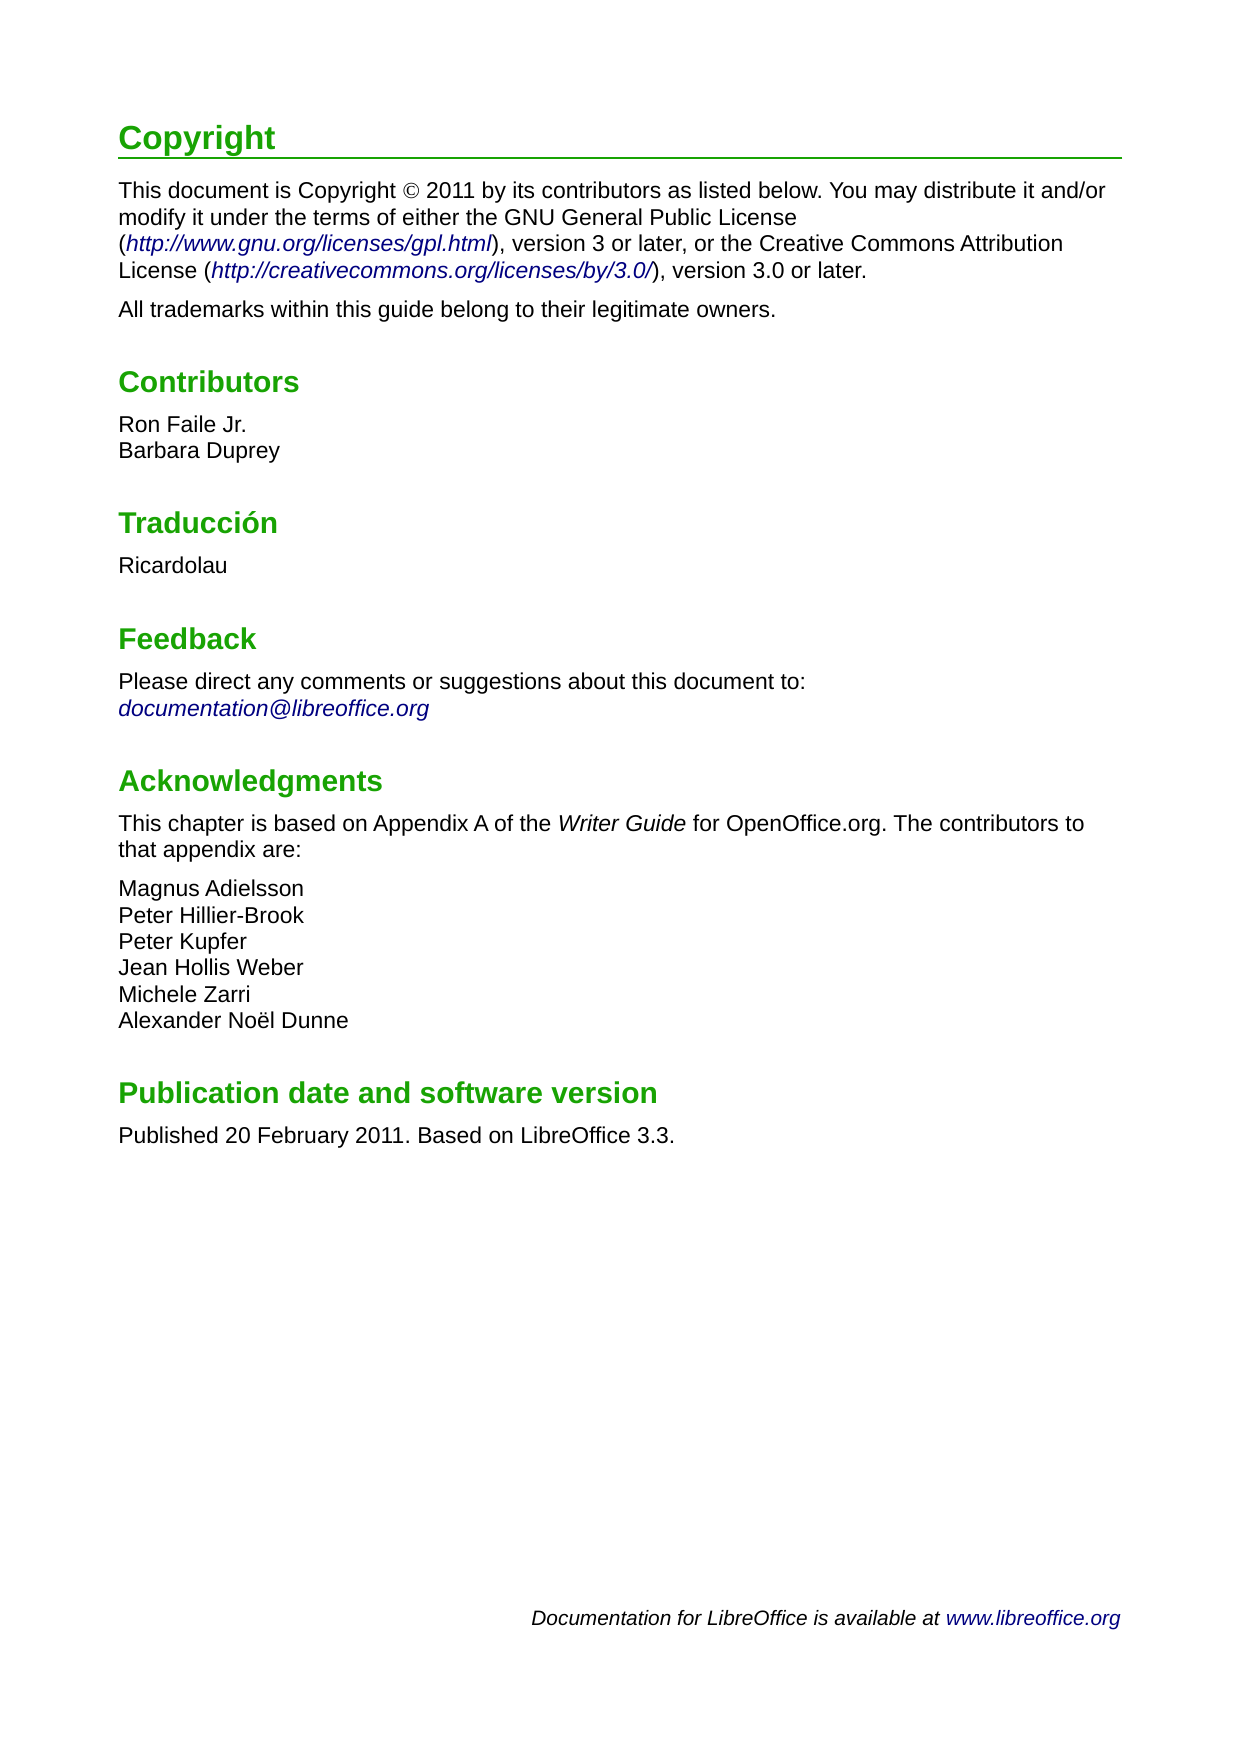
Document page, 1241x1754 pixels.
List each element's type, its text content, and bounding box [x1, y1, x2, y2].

text Acknowledgments [118, 763, 1122, 798]
text Please direct any comments or suggestions about this document to: documentation@libreoffice.org [118, 668, 1122, 721]
text This chapter is based on Appendix A of the Writer Guide for OpenOffice.org. The contributors to that appendix are: [118, 810, 1122, 863]
text Traducción [118, 506, 1122, 540]
text Published 20 February 2011. Based on LibreOffice 3.3. [118, 1122, 1122, 1149]
text Ron Faile Jr. Barbara Duprey [118, 411, 1122, 463]
text Publication date and software version [118, 1075, 1122, 1110]
text Ricardolau [118, 552, 1122, 579]
text Magnus Adielsson Peter Hillier-Brook Peter Kupfer Jean Hollis Weber Michele Zarri Alexander Noël Dunne [118, 875, 1122, 1033]
text Feedback [118, 621, 1122, 655]
subtitle Copyright [118, 118, 1122, 157]
text This document is Copyright © 2011 by its contributors as listed below. You may distribute it and/or modify it under the terms of either the GNU General Public License (http://www.gnu.org/licenses/gpl.html), version 3 or later, or the Creative Commons Attribution License (http://creativecommons.org/licenses/by/3.0/), version 3.0 or later. [118, 177, 1122, 283]
text All trademarks within this guide belong to their legitimate owners. [118, 296, 1122, 322]
text Contributors [118, 364, 1122, 398]
